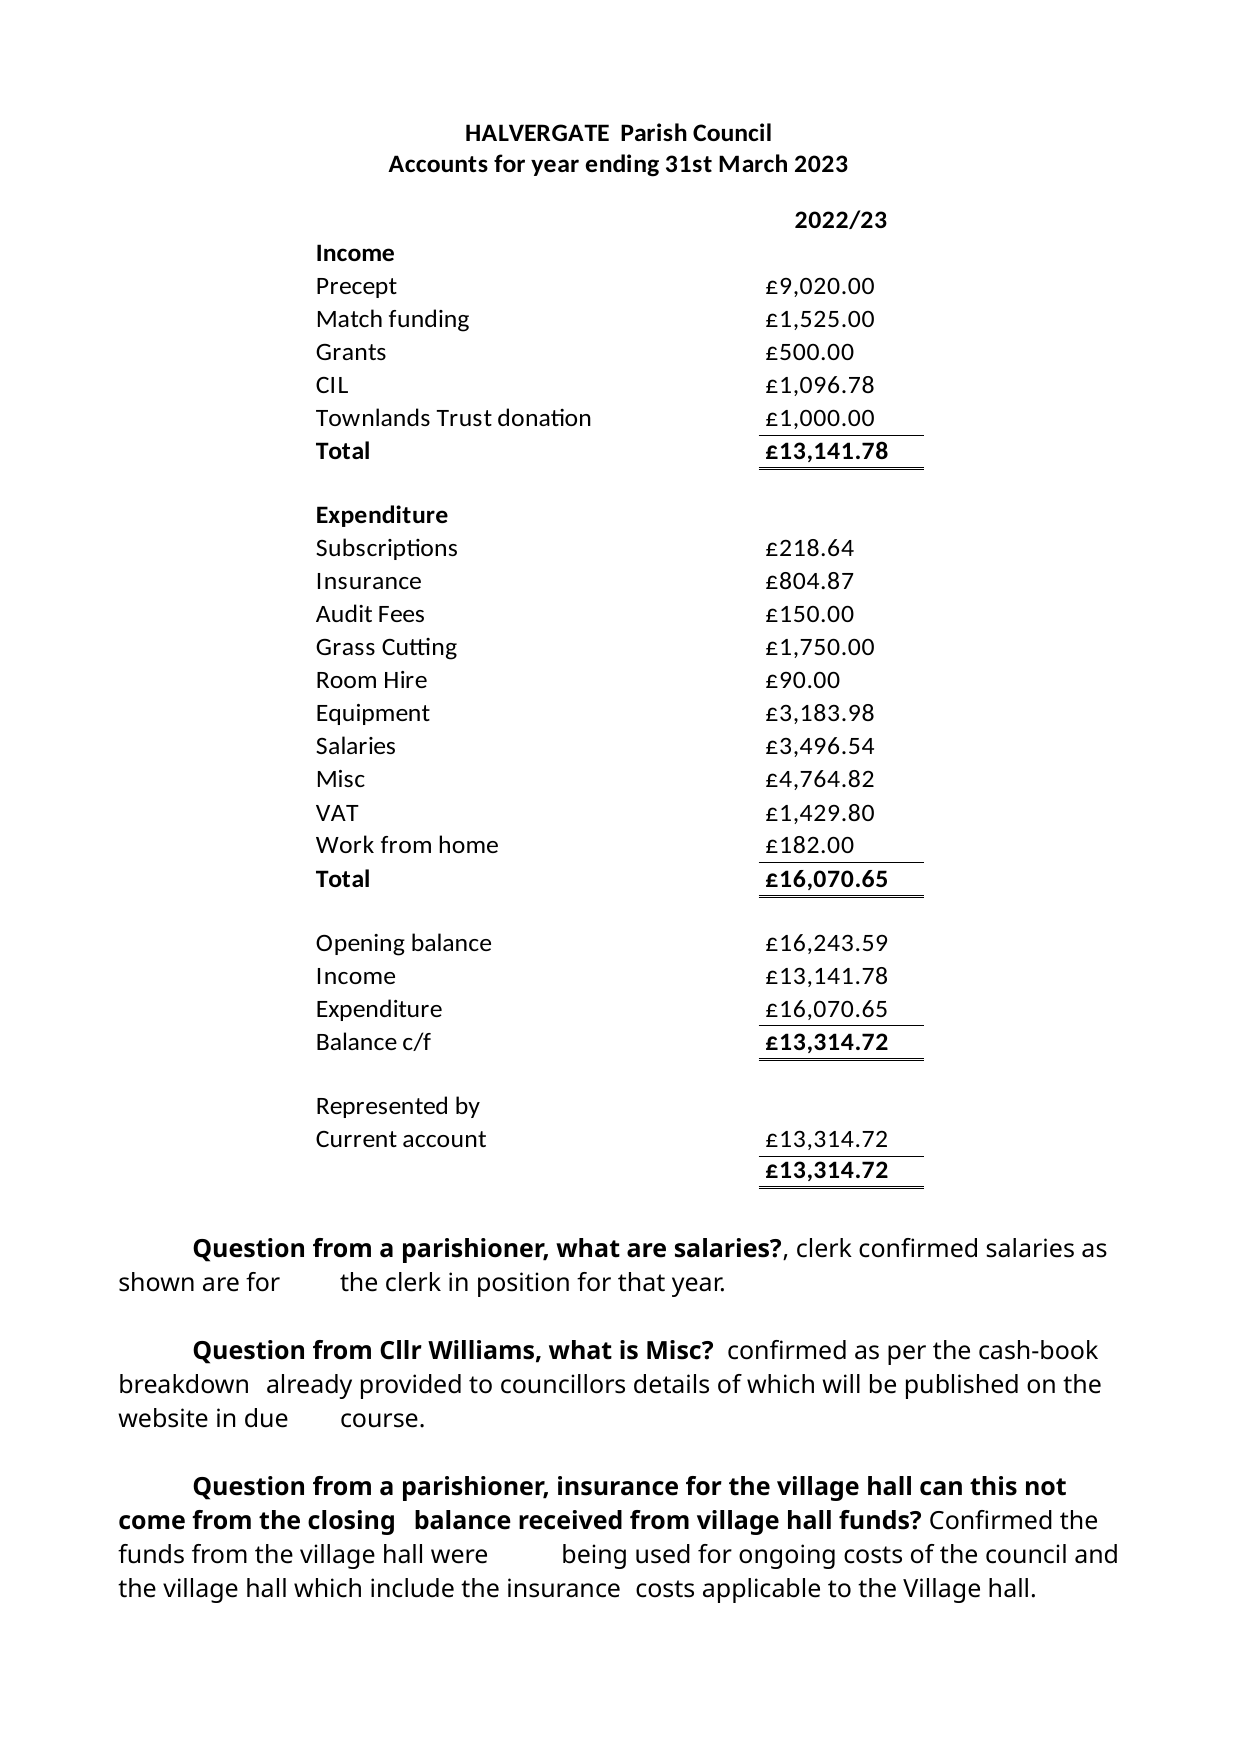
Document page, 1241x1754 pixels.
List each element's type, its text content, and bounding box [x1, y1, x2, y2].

text Question from a parishioner, what are salaries?, clerk confirmed salaries as shown are for the clerk in position for that year. [118, 1230, 1122, 1298]
text Question from a parishioner, insurance for the village hall can this not come from the closing balance received from village hall funds? Confirmed the funds from the village hall were being used for ongoing costs of the council and the village hall which include the insurance costs applicable to the Village hall. [118, 1469, 1122, 1605]
text Question from Cllr Williams, what is Misc? confirmed as per the cash-book breakdown already provided to councillors details of which will be published on the website in due course. [118, 1332, 1122, 1434]
